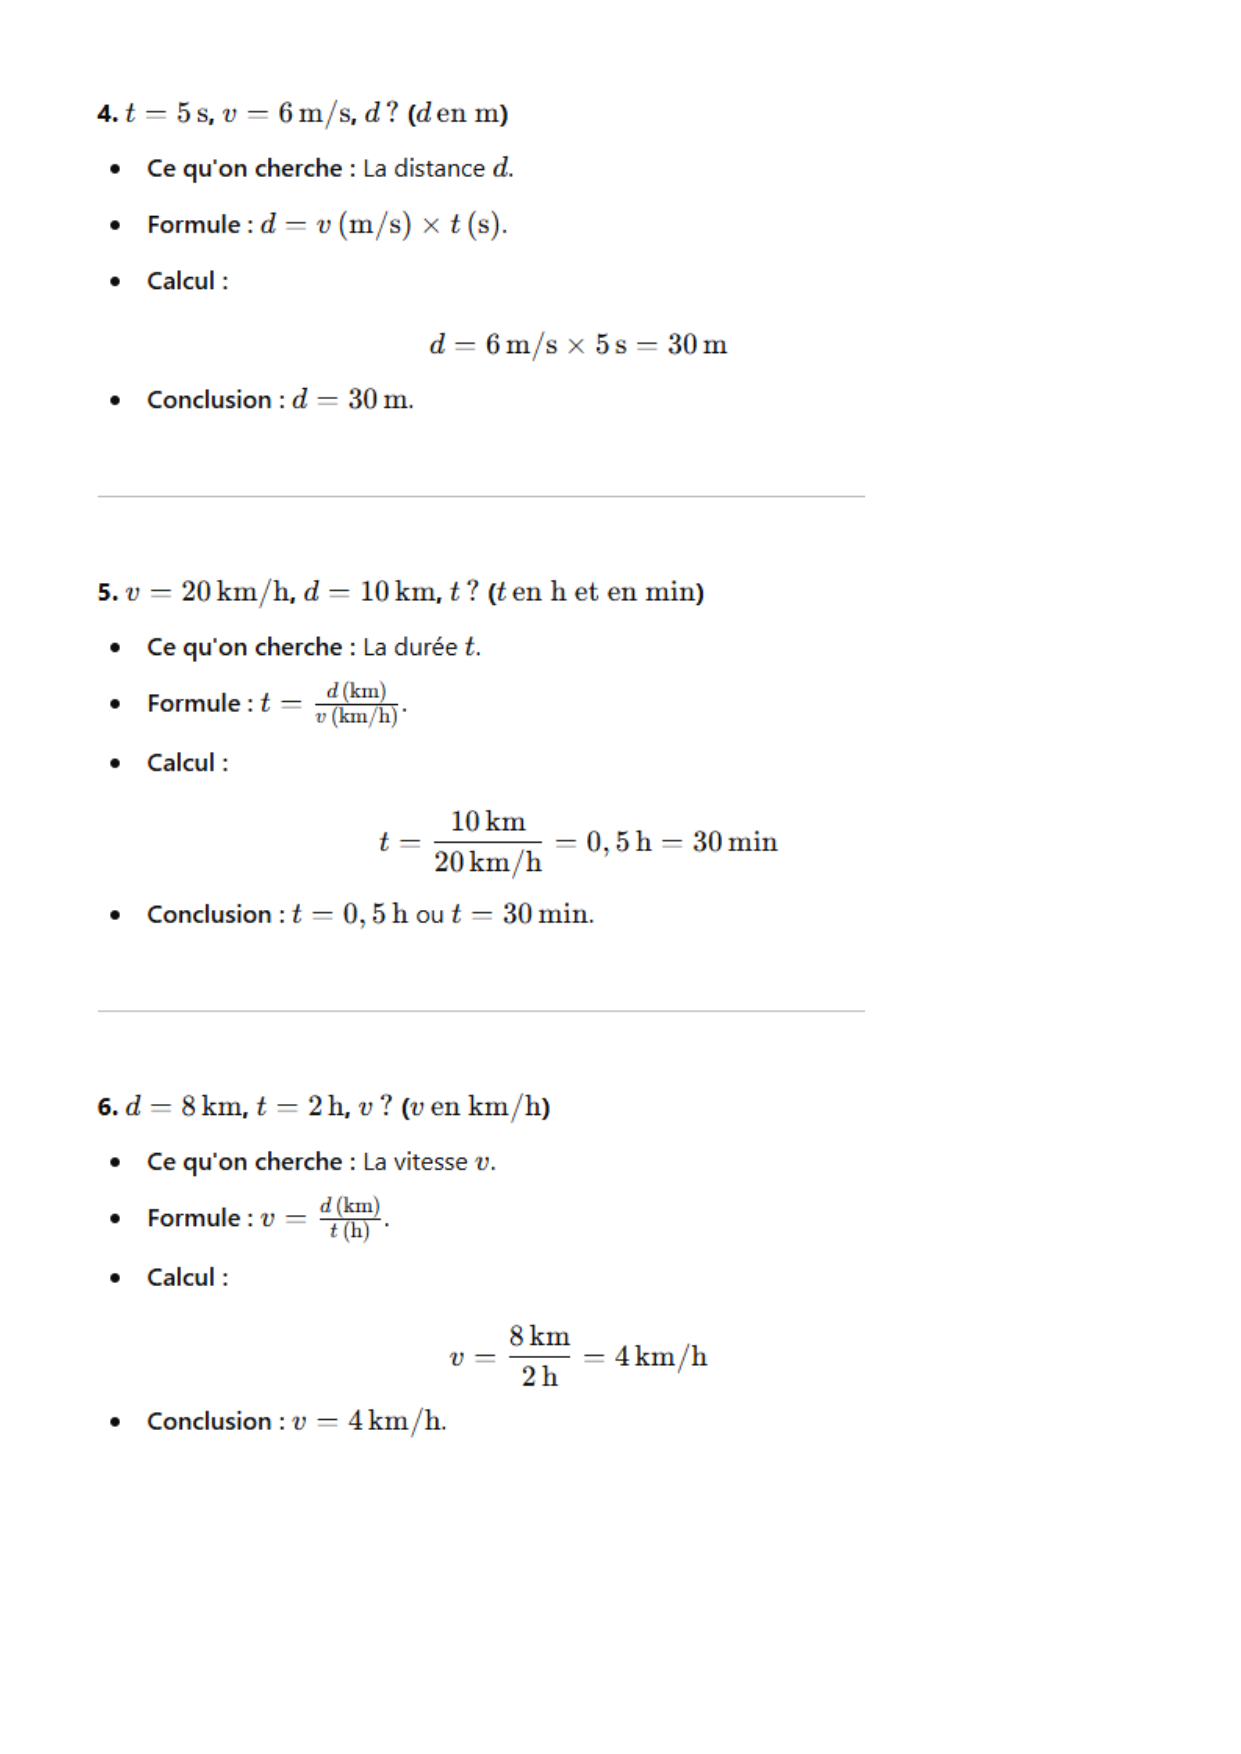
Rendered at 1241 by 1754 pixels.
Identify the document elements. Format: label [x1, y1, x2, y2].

picture [59, 59, 866, 1480]
